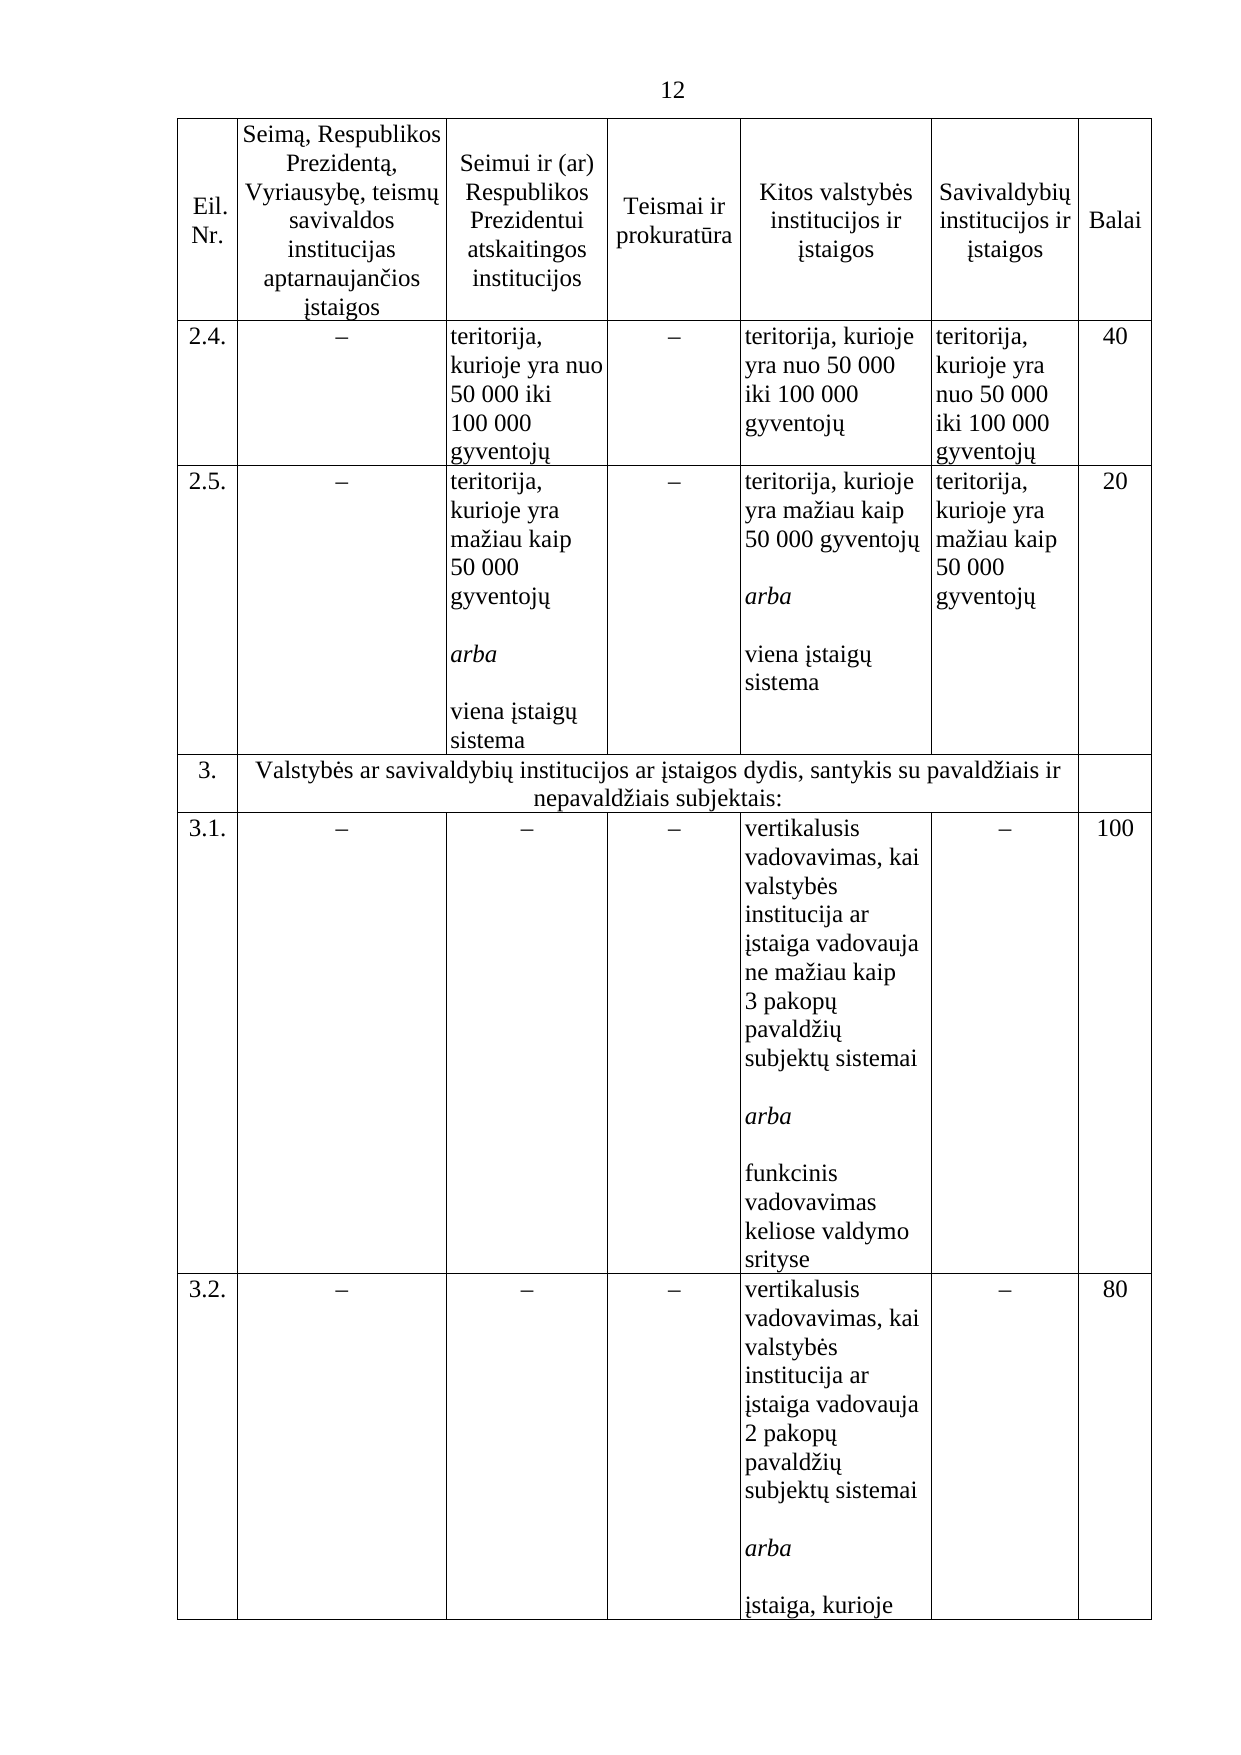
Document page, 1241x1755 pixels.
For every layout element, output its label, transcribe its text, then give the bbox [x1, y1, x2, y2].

table_cell – [238, 321, 446, 465]
table_cell – [608, 321, 740, 465]
table_cell – [608, 813, 740, 1273]
table_cell [1079, 755, 1151, 812]
table_cell 3.1. [178, 813, 237, 1273]
table_cell teritorija, kurioje yra mažiau kaip 50 000 gyventojų arba viena įstaigų sistema [447, 466, 607, 754]
table_cell 3. [178, 755, 237, 812]
table_cell – [608, 1274, 740, 1619]
table_cell – [447, 813, 607, 1273]
table_header Seimui ir (ar) Respublikos Prezidentui atskaitingos institucijos [447, 119, 607, 320]
table_cell teritorija, kurioje yra mažiau kaip 50 000 gyventojų [932, 466, 1078, 754]
table_cell 2.5. [178, 466, 237, 754]
table_cell 2.4. [178, 321, 237, 465]
table_cell 40 [1079, 321, 1151, 465]
table_header Teismai ir prokuratūra [608, 119, 740, 320]
table_cell 3.2. [178, 1274, 237, 1619]
table_cell – [932, 813, 1078, 1273]
table_header Seimą, Respublikos Prezidentą, Vyriausybę, teismų savivaldos institucijas aptarnaujančios įstaigos [238, 119, 446, 320]
table_cell – [608, 466, 740, 754]
table_cell – [238, 1274, 446, 1619]
table_cell 100 [1079, 813, 1151, 1273]
table_cell vertikalusis vadovavimas, kai valstybės institucija ar įstaiga vadovauja 2 pakopų pavaldžių subjektų sistemai arba įstaiga, kurioje [741, 1274, 931, 1619]
table_cell – [238, 813, 446, 1273]
table_header Eil. Nr. [178, 119, 237, 320]
table_cell 80 [1079, 1274, 1151, 1619]
table_header Balai [1079, 119, 1151, 320]
table_cell – [238, 466, 446, 754]
table_header Kitos valstybės institucijos ir įstaigos [741, 119, 931, 320]
table_cell teritorija, kurioje yra mažiau kaip 50 000 gyventojų arba viena įstaigų sistema [741, 466, 931, 754]
table_cell 20 [1079, 466, 1151, 754]
table_cell – [932, 1274, 1078, 1619]
table_cell teritorija, kurioje yra nuo 50 000 iki 100 000 gyventojų [447, 321, 607, 465]
table_cell – [447, 1274, 607, 1619]
table_cell teritorija, kurioje yra nuo 50 000 iki 100 000 gyventojų [932, 321, 1078, 465]
table_cell teritorija, kurioje yra nuo 50 000 iki 100 000 gyventojų [741, 321, 931, 465]
table_header Savivaldybių institucijos ir įstaigos [932, 119, 1078, 320]
table_cell vertikalusis vadovavimas, kai valstybės institucija ar įstaiga vadovauja ne mažiau kaip 3 pakopų pavaldžių subjektų sistemai arba funkcinis vadovavimas keliose valdymo srityse [741, 813, 931, 1273]
table_cell Valstybės ar savivaldybių institucijos ar įstaigos dydis, santykis su pavaldžiais ir nepavaldžiais subjektais: [238, 755, 1078, 812]
